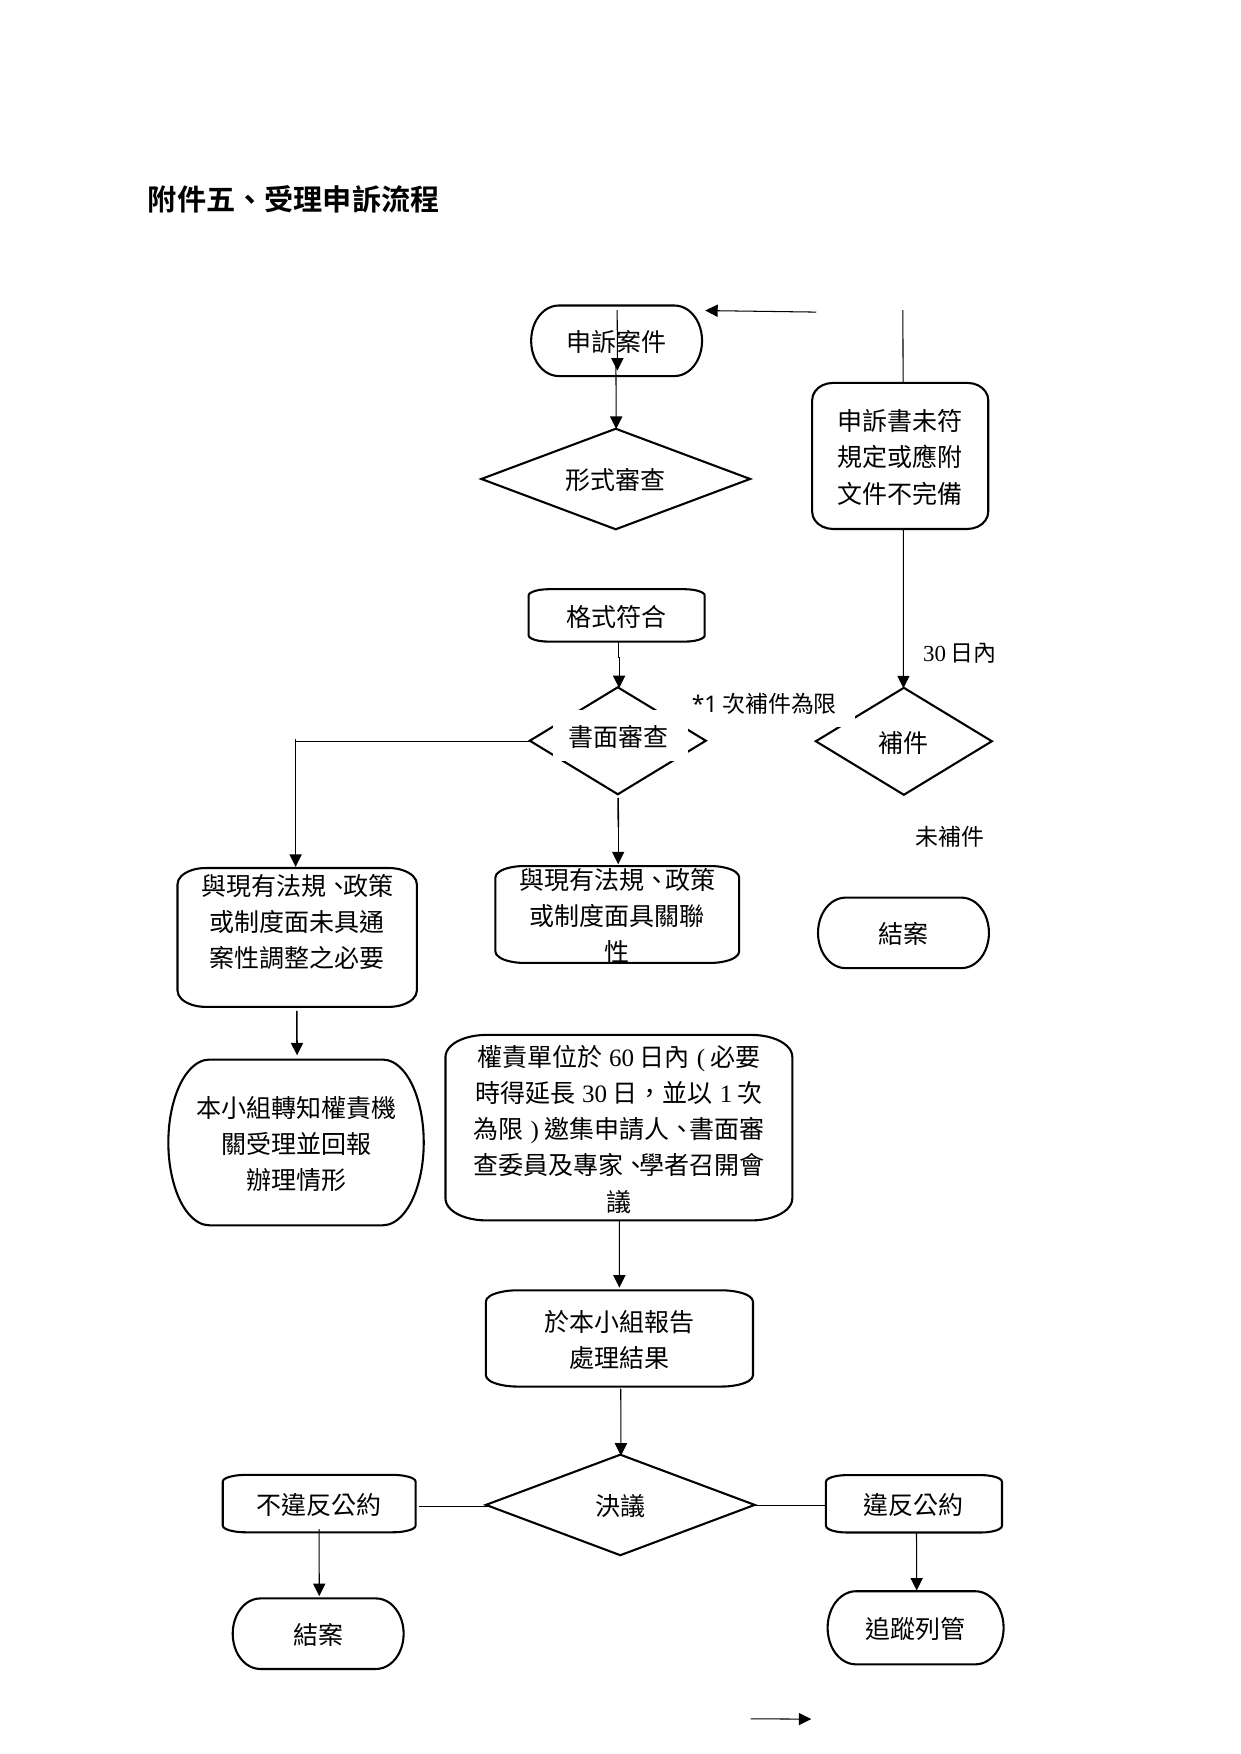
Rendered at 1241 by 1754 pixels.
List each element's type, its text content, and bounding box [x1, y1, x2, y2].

text *1次補件為限 [692, 686, 840, 719]
text 書面審查 [568, 717, 673, 754]
text 30日內 [923, 635, 1013, 668]
text 未補件 [915, 819, 1005, 852]
text 附件五、受理申訴流程 [148, 161, 1092, 236]
